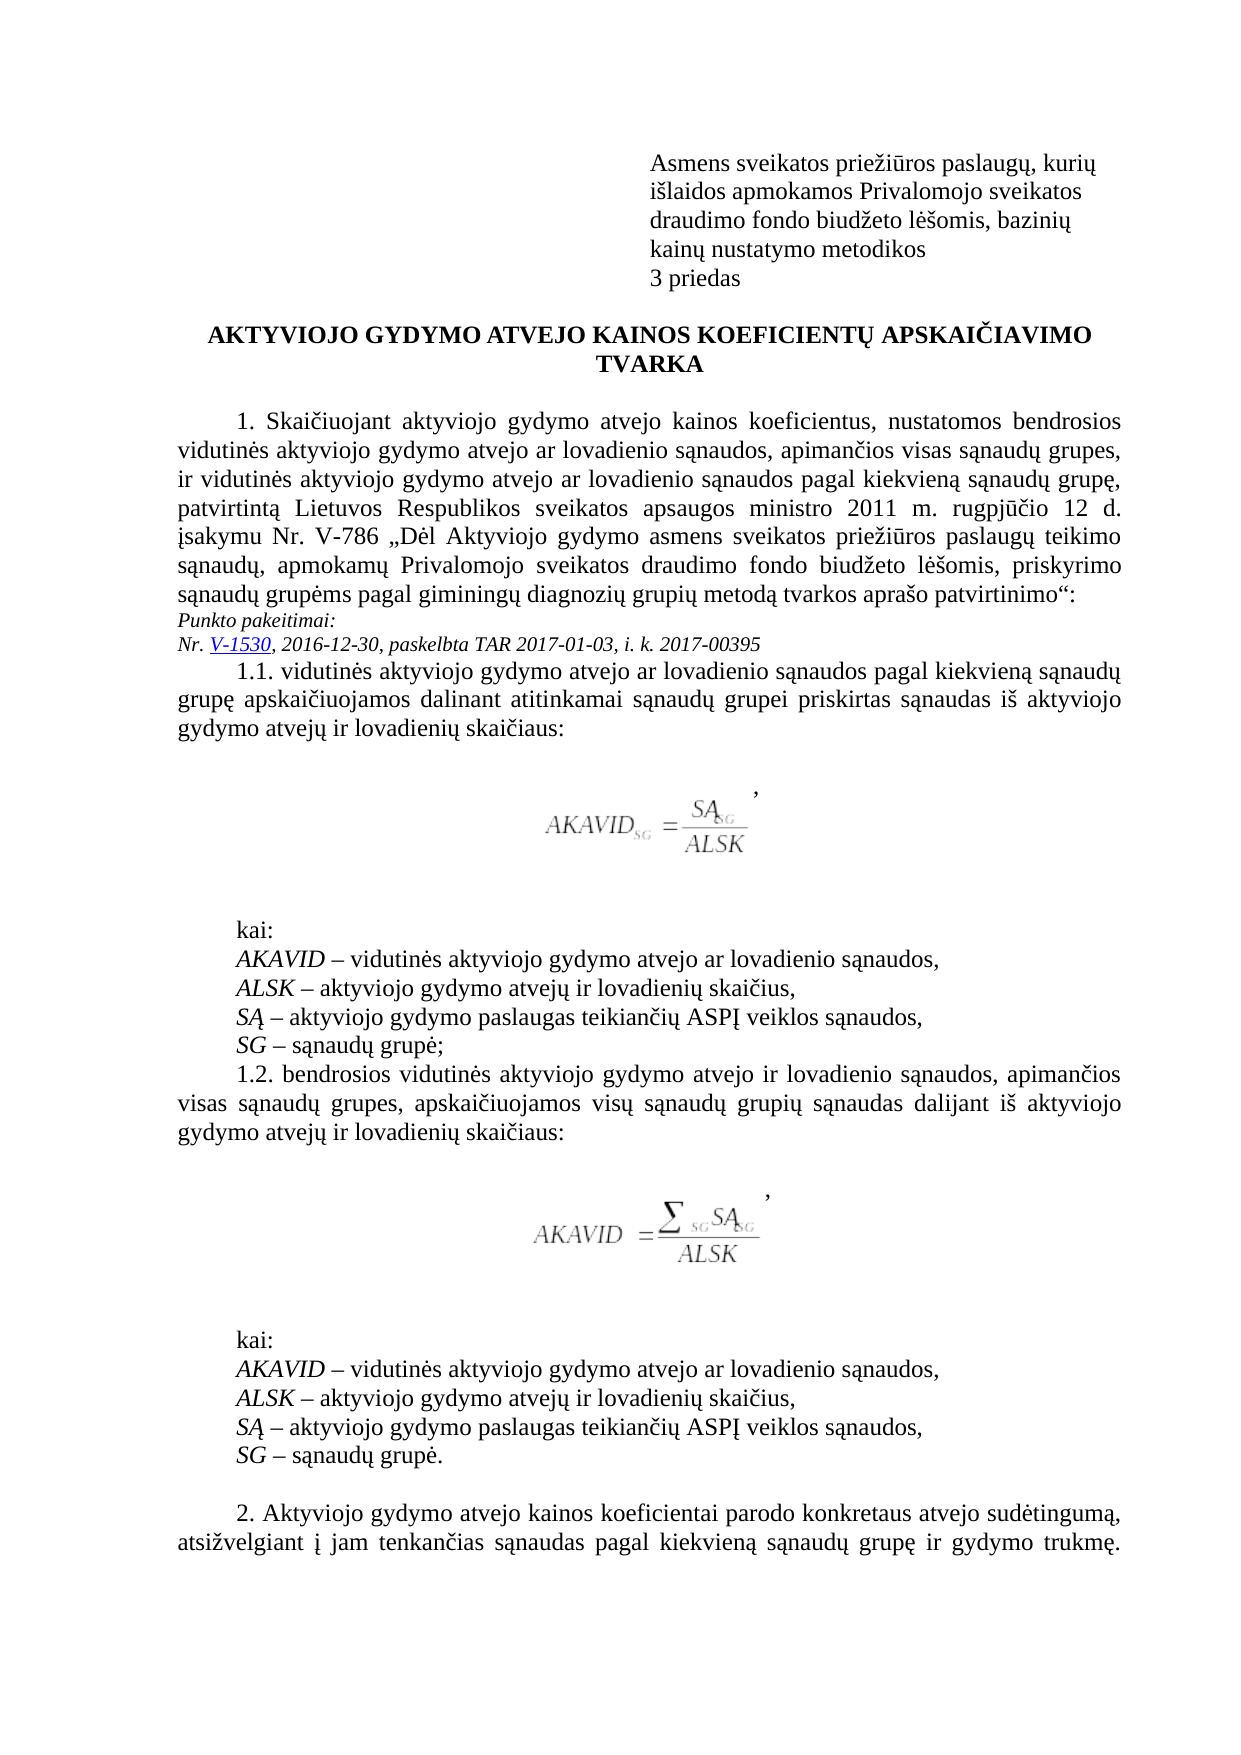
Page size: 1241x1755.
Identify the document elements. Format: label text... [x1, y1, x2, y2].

text Nr. V-1530, 2016-12-30, paskelbta TAR 2017-01-03, i. k. 2017-00395 [177, 632, 1122, 656]
text , [177, 771, 1122, 858]
text kai: [177, 1326, 1122, 1354]
text AKTYVIOJO GYDYMO ATVEJO KAINOS KOEFICIENTŲ APSKAIČIAVIMO TVARKA [177, 320, 1122, 378]
text AKAVID – vidutinės aktyviojo gydymo atvejo ar lovadienio sąnaudos, [177, 1354, 1122, 1383]
text kai: [177, 916, 1122, 944]
text 1.2. bendrosios vidutinės aktyviojo gydymo atvejo ir lovadienio sąnaudos, apimančios visas sąnaudų grupes, apskaičiuojamos visų sąnaudų grupių sąnaudas dalijant iš aktyviojo gydymo atvejų ir lovadienių skaičiaus: [177, 1059, 1122, 1146]
text 1. Skaičiuojant aktyviojo gydymo atvejo kainos koeficientus, nustatomos bendrosios vidutinės aktyviojo gydymo atvejo ar lovadienio sąnaudos, apimančios visas sąnaudų grupes, ir vidutinės aktyviojo gydymo atvejo ar lovadienio sąnaudos pagal kiekvieną sąnaudų grupę, patvirtintą Lietuvos Respublikos sveikatos apsaugos ministro 2011 m. rugpjūčio 12 d. įsakymu Nr. V-786 „Dėl Aktyviojo gydymo asmens sveikatos priežiūros paslaugų teikimo sąnaudų, apmokamų Privalomojo sveikatos draudimo fondo biudžeto lėšomis, priskyrimo sąnaudų grupėms pagal giminingų diagnozių grupių metodą tvarkos aprašo patvirtinimo“: [177, 406, 1122, 608]
text 1.1. vidutinės aktyviojo gydymo atvejo ar lovadienio sąnaudos pagal kiekvieną sąnaudų grupę apskaičiuojamos dalinant atitinkamai sąnaudų grupei priskirtas sąnaudas iš aktyviojo gydymo atvejų ir lovadienių skaičiaus: [177, 656, 1122, 742]
text SĄ – aktyviojo gydymo paslaugas teikiančių ASPĮ veiklos sąnaudos, [177, 1412, 1122, 1441]
text , [177, 1174, 1122, 1268]
text Asmens sveikatos priežiūros paslaugų, kurių išlaidos apmokamos Privalomojo sveikatos draudimo fondo biudžeto lėšomis, bazinių kainų nustatymo metodikos [649, 148, 1122, 263]
text 2. Aktyviojo gydymo atvejo kainos koeficientai parodo konkretaus atvejo sudėtingumą, atsižvelgiant į jam tenkančias sąnaudas pagal kiekvieną sąnaudų grupę ir gydymo trukmę. [177, 1498, 1122, 1556]
text Punkto pakeitimai: [177, 608, 1122, 632]
text 3 priedas [649, 263, 1122, 291]
text AKAVID – vidutinės aktyviojo gydymo atvejo ar lovadienio sąnaudos, [177, 944, 1122, 973]
text SG – sąnaudų grupė. [177, 1441, 1122, 1469]
text ALSK – aktyviojo gydymo atvejų ir lovadienių skaičius, [177, 1383, 1122, 1412]
text SG – sąnaudų grupė; [177, 1031, 1122, 1059]
text ALSK – aktyviojo gydymo atvejų ir lovadienių skaičius, [177, 973, 1122, 1002]
text SĄ – aktyviojo gydymo paslaugas teikiančių ASPĮ veiklos sąnaudos, [177, 1002, 1122, 1031]
